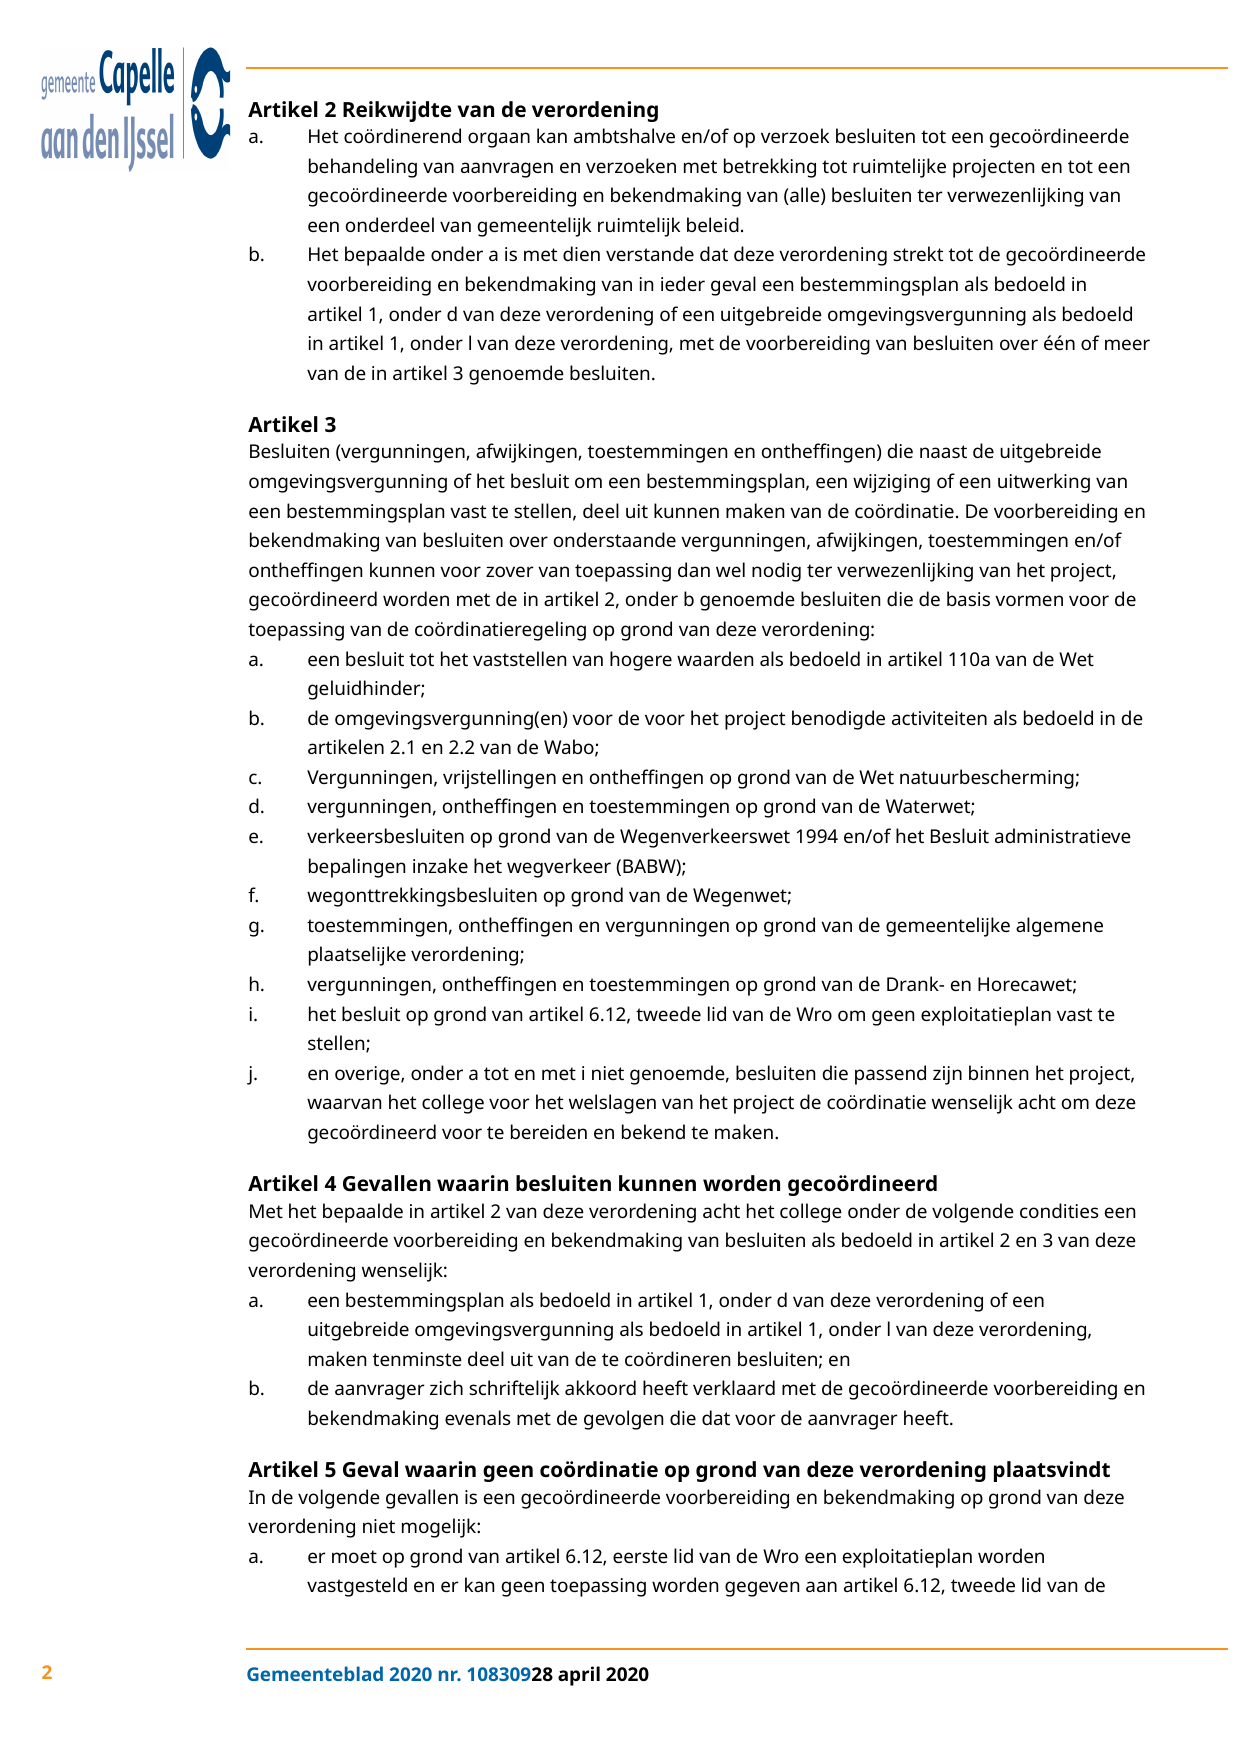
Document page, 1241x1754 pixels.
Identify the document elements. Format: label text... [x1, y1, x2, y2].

text In de volgende gevallen is een gecoördineerde voorbereiding en bekendmaking op grond van deze verordening niet mogelijk: [248, 1484, 1152, 1539]
list en overige, onder a tot en met i niet genoemde, besluiten die passend zijn binnen het project, waarvan het college voor het welslagen van het project de coördinatie wenselijk acht om deze gecoördineerd voor te bereiden en bekend te maken. [248, 1060, 1152, 1145]
list vergunningen, ontheffingen en toestemmingen op grond van de Drank- en Horecawet; [248, 971, 1152, 997]
list Het coördinerend orgaan kan ambtshalve en/of op verzoek besluiten tot een gecoördineerde behandeling van aanvragen en verzoeken met betrekking tot ruimtelijke projecten en tot een gecoördineerde voorbereiding en bekendmaking van (alle) besluiten ter verwezenlijking van een onderdeel van gemeentelijk ruimtelijk beleid. [248, 123, 1152, 238]
list de aanvrager zich schriftelijk akkoord heeft verklaard met de gecoördineerde voorbereiding en bekendmaking evenals met de gevolgen die dat voor de aanvrager heeft. [248, 1376, 1152, 1431]
list een besluit tot het vaststellen van hogere waarden als bedoeld in artikel 110a van de Wet geluidhinder; [248, 646, 1152, 701]
list er moet op grond van artikel 6.12, eerste lid van de Wro een exploitatieplan worden vastgesteld en er kan geen toepassing worden gegeven aan artikel 6.12, tweede lid van de [248, 1543, 1152, 1598]
list wegonttrekkingsbesluiten op grond van de Wegenwet; [248, 882, 1152, 908]
list Vergunningen, vrijstellingen en ontheffingen op grond van de Wet natuurbescherming; [248, 764, 1152, 790]
text Met het bepaalde in artikel 2 van deze verordening acht het college onder de volgende condities een gecoördineerde voorbereiding en bekendmaking van besluiten als bedoeld in artikel 2 en 3 van deze verordening wenselijk: [248, 1198, 1152, 1283]
list de omgevingsvergunning(en) voor de voor het project benodigde activiteiten als bedoeld in de artikelen 2.1 en 2.2 van de Wabo; [248, 705, 1152, 760]
text Artikel 5 Geval waarin geen coördinatie op grond van deze verordening plaatsvindt [248, 1456, 1152, 1484]
list verkeersbesluiten op grond van de Wegenverkeerswet 1994 en/of het Besluit administratieve bepalingen inzake het wegverkeer (BABW); [248, 823, 1152, 879]
text Besluiten (vergunningen, afwijkingen, toestemmingen en ontheffingen) die naast de uitgebreide omgevingsvergunning of het besluit om een bestemmingsplan, een wijziging of een uitwerking van een bestemmingsplan vast te stellen, deel uit kunnen maken van de coördinatie. De voorbereiding en bekendmaking van besluiten over onderstaande vergunningen, afwijkingen, toestemmingen en/of ontheffingen kunnen voor zover van toepassing dan wel nodig ter verwezenlijking van het project, gecoördineerd worden met de in artikel 2, onder b genoemde besluiten die de basis vormen voor de toepassing van de coördinatieregeling op grond van deze verordening: [248, 439, 1152, 642]
list het besluit op grond van artikel 6.12, tweede lid van de Wro om geen exploitatieplan vast te stellen; [248, 1001, 1152, 1056]
picture [41, 47, 231, 172]
text Artikel 4 Gevallen waarin besluiten kunnen worden gecoördineerd [248, 1169, 1152, 1198]
text Artikel 3 [248, 410, 1152, 439]
list een bestemmingsplan als bedoeld in artikel 1, onder d van deze verordening of een uitgebreide omgevingsvergunning als bedoeld in artikel 1, onder l van deze verordening, maken tenminste deel uit van de te coördineren besluiten; en [248, 1287, 1152, 1372]
text Artikel 2 Reikwijdte van de verordening [248, 95, 1152, 123]
list Het bepaalde onder a is met dien verstande dat deze verordening strekt tot de gecoördineerde voorbereiding en bekendmaking van in ieder geval een bestemmingsplan als bedoeld in artikel 1, onder d van deze verordening of een uitgebreide omgevingsvergunning als bedoeld in artikel 1, onder l van deze verordening, met de voorbereiding van besluiten over één of meer van de in artikel 3 genoemde besluiten. [248, 242, 1152, 386]
list toestemmingen, ontheffingen en vergunningen op grond van de gemeentelijke algemene plaatselijke verordening; [248, 912, 1152, 967]
list vergunningen, ontheffingen en toestemmingen op grond van de Waterwet; [248, 794, 1152, 819]
